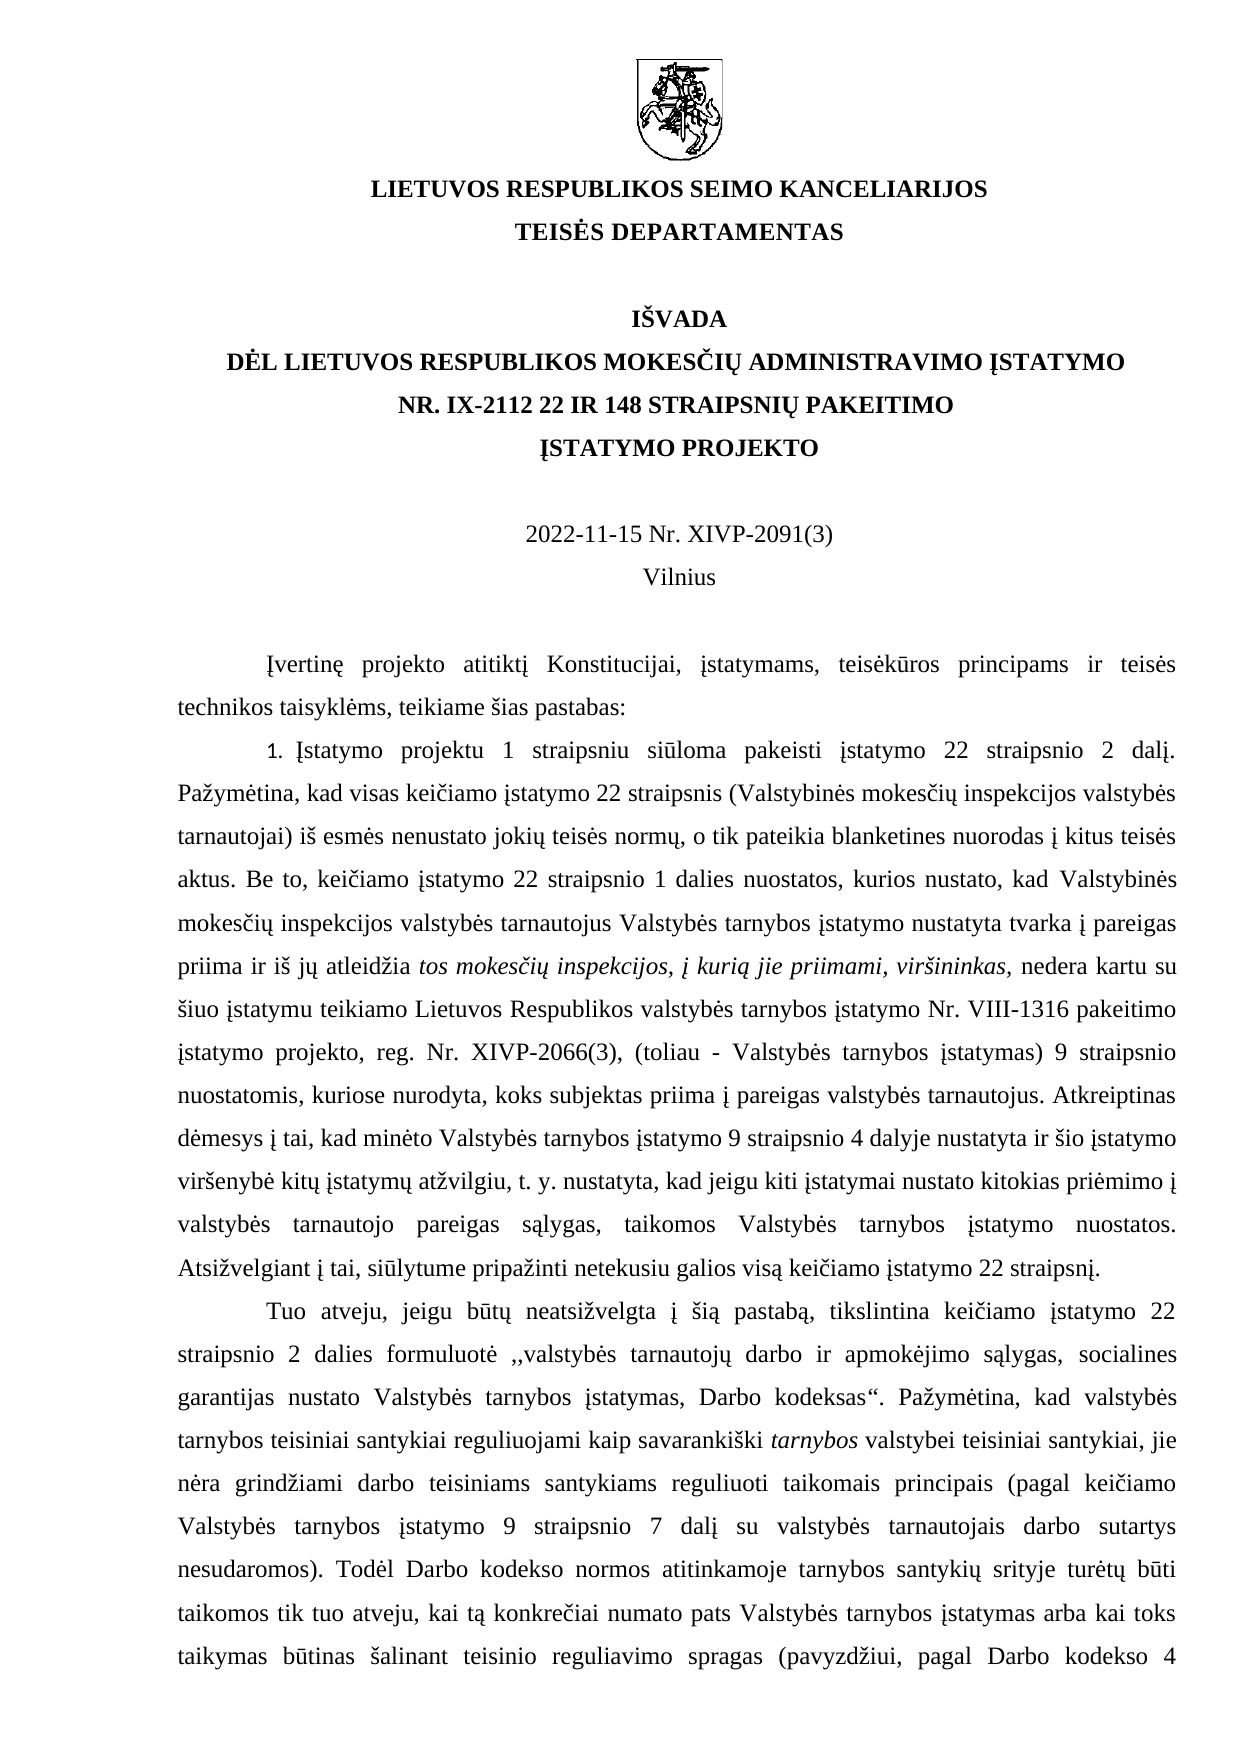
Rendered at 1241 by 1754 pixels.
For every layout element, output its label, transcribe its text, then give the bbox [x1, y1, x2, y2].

text LIETUVOS RESPUBLIKOS SEIMO KANCELIARIJOS [177, 174, 1181, 203]
text IŠVADA [177, 304, 1181, 332]
text 2022-11-15 Nr. XIVP-2091(3) [177, 519, 1181, 548]
text Vilnius [177, 562, 1181, 591]
text Įvertinę projekto atitiktį Konstitucijai, įstatymams, teisėkūros principams ir teisės technikos taisyklėms, teikiame šias pastabas: [177, 649, 1177, 721]
text DĖL LIETUVOS RESPUBLIKOS MOKESČIŲ ADMINISTRAVIMO ĮSTATYMO [177, 347, 1181, 376]
text NR. IX-2112 22 IR 148 STRAIPSNIŲ PAKEITIMO [177, 390, 1181, 419]
text Tuo atveju, jeigu būtų neatsižvelgta į šią pastabą, tikslintina keičiamo įstatymo 22 straipsnio 2 dalies formuluotė ,,valstybės tarnautojų darbo ir apmokėjimo sąlygas, socialines garantijas nustato Valstybės tarnybos įstatymas, Darbo kodeksas“. Pažymėtina, kad valstybės tarnybos teisiniai santykiai reguliuojami kaip savarankiški tarnybos valstybei teisiniai santykiai, jie nėra grindžiami darbo teisiniams santykiams reguliuoti taikomais principais (pagal keičiamo Valstybės tarnybos įstatymo 9 straipsnio 7 dalį su valstybės tarnautojais darbo sutartys nesudaromos). Todėl Darbo kodekso normos atitinkamoje tarnybos santykių srityje turėtų būti taikomos tik tuo atveju, kai tą konkrečiai numato pats Valstybės tarnybos įstatymas arba kai toks taikymas būtinas šalinant teisinio reguliavimo spragas (pavyzdžiui, pagal Darbo kodekso 4 [177, 1296, 1177, 1669]
list Įstatymo projektu 1 straipsniu siūloma pakeisti įstatymo 22 straipsnio 2 dalį. Pažymėtina, kad visas keičiamo įstatymo 22 straipsnis (Valstybinės mokesčių inspekcijos valstybės tarnautojai) iš esmės nenustato jokių teisės normų, o tik pateikia blanketines nuorodas į kitus teisės aktus. Be to, keičiamo įstatymo 22 straipsnio 1 dalies nuostatos, kurios nustato, kad Valstybinės mokesčių inspekcijos valstybės tarnautojus Valstybės tarnybos įstatymo nustatyta tvarka į pareigas priima ir iš jų atleidžia tos mokesčių inspekcijos, į kurią jie priimami, viršininkas, nedera kartu su šiuo įstatymu teikiamo Lietuvos Respublikos valstybės tarnybos įstatymo Nr. VIII-1316 pakeitimo įstatymo projekto, reg. Nr. XIVP-2066(3), (toliau - Valstybės tarnybos įstatymas) 9 straipsnio nuostatomis, kuriose nurodyta, koks subjektas priima į pareigas valstybės tarnautojus. Atkreiptinas dėmesys į tai, kad minėto Valstybės tarnybos įstatymo 9 straipsnio 4 dalyje nustatyta ir šio įstatymo viršenybė kitų įstatymų atžvilgiu, t. y. nustatyta, kad jeigu kiti įstatymai nustato kitokias priėmimo į valstybės tarnautojo pareigas sąlygas, taikomos Valstybės tarnybos įstatymo nuostatos. Atsižvelgiant į tai, siūlytume pripažinti netekusiu galios visą keičiamo įstatymo 22 straipsnį. [177, 735, 1177, 1281]
text TEISĖS DEPARTAMENTAS [177, 217, 1181, 246]
text ĮSTATYMO PROJEKTO [177, 433, 1181, 462]
